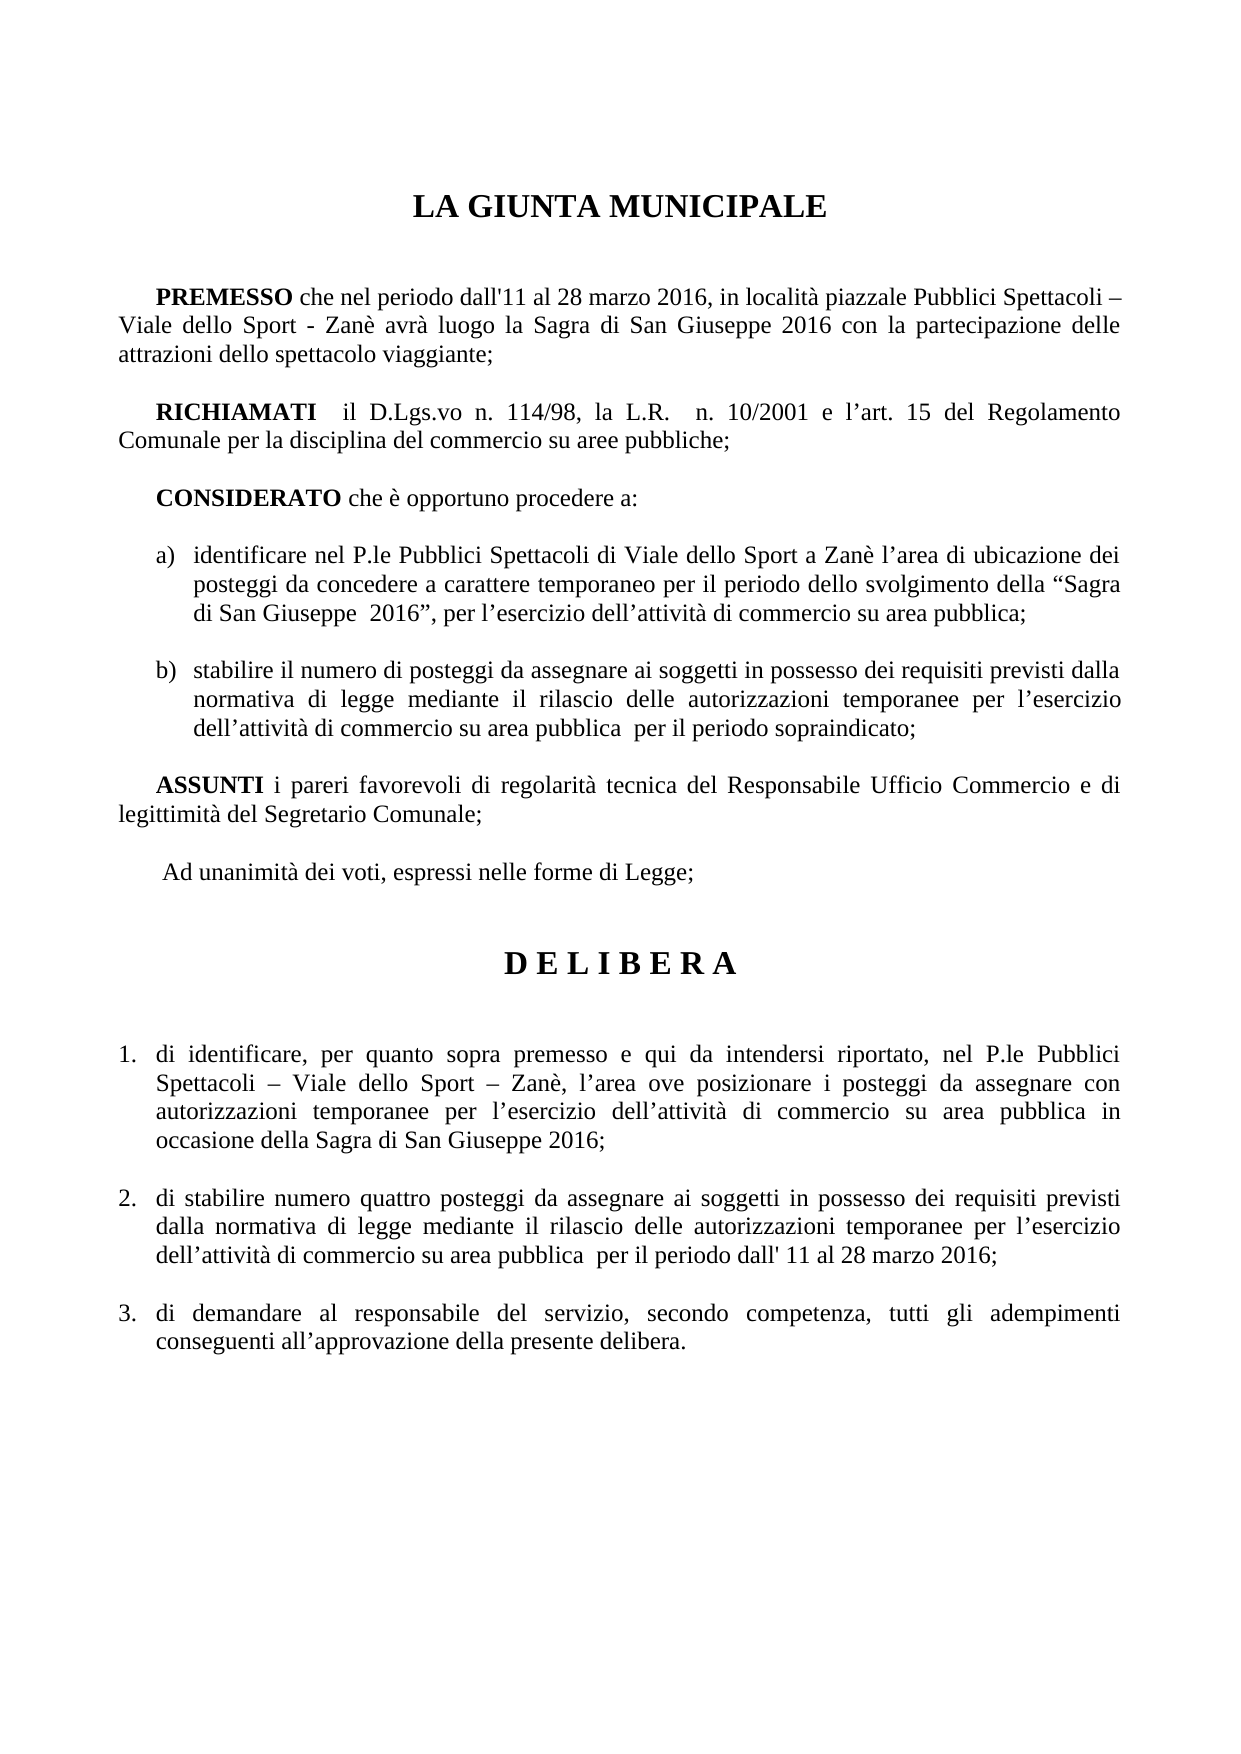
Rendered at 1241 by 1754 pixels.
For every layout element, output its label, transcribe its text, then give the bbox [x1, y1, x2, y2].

list di demandare al responsabile del servizio, secondo competenza, tutti gli adempimenti conseguenti all’approvazione della presente delibera. [118, 1298, 1122, 1355]
list identificare nel P.le Pubblici Spettacoli di Viale dello Sport a Zanè l’area di ubicazione dei posteggi da concedere a carattere temporaneo per il periodo dello svolgimento della “Sagra di San Giuseppe 2016”, per l’esercizio dell’attività di commercio su area pubblica; [156, 541, 1122, 627]
subtitle D E L I B E R A [118, 943, 1122, 981]
text CONSIDERATO che è opportuno procedere a: [118, 483, 1122, 512]
text Ad unanimità dei voti, espressi nelle forme di Legge; [118, 857, 1122, 886]
list di identificare, per quanto sopra premesso e qui da intendersi riportato, nel P.le Pubblici Spettacoli – Viale dello Sport – Zanè, l’area ove posizionare i posteggi da assegnare con autorizzazioni temporanee per l’esercizio dell’attività di commercio su area pubblica in occasione della Sagra di San Giuseppe 2016; [118, 1039, 1122, 1154]
text ASSUNTI i pareri favorevoli di regolarità tecnica del Responsabile Ufficio Commercio e di legittimità del Segretario Comunale; [118, 771, 1122, 828]
text LA GIUNTA MUNICIPALE [118, 186, 1122, 224]
list stabilire il numero di posteggi da assegnare ai soggetti in possesso dei requisiti previsti dalla normativa di legge mediante il rilascio delle autorizzazioni temporanee per l’esercizio dell’attività di commercio su area pubblica per il periodo sopraindicato; [156, 656, 1122, 742]
text RICHIAMATI il D.Lgs.vo n. 114/98, la L.R. n. 10/2001 e l’art. 15 del Regolamento Comunale per la disciplina del commercio su aree pubbliche; [118, 397, 1122, 454]
list di stabilire numero quattro posteggi da assegnare ai soggetti in possesso dei requisiti previsti dalla normativa di legge mediante il rilascio delle autorizzazioni temporanee per l’esercizio dell’attività di commercio su area pubblica per il periodo dall' 11 al 28 marzo 2016; [118, 1183, 1122, 1269]
text PREMESSO che nel periodo dall'11 al 28 marzo 2016, in località piazzale Pubblici Spettacoli –Viale dello Sport - Zanè avrà luogo la Sagra di San Giuseppe 2016 con la partecipazione delle attrazioni dello spettacolo viaggiante; [118, 282, 1122, 368]
